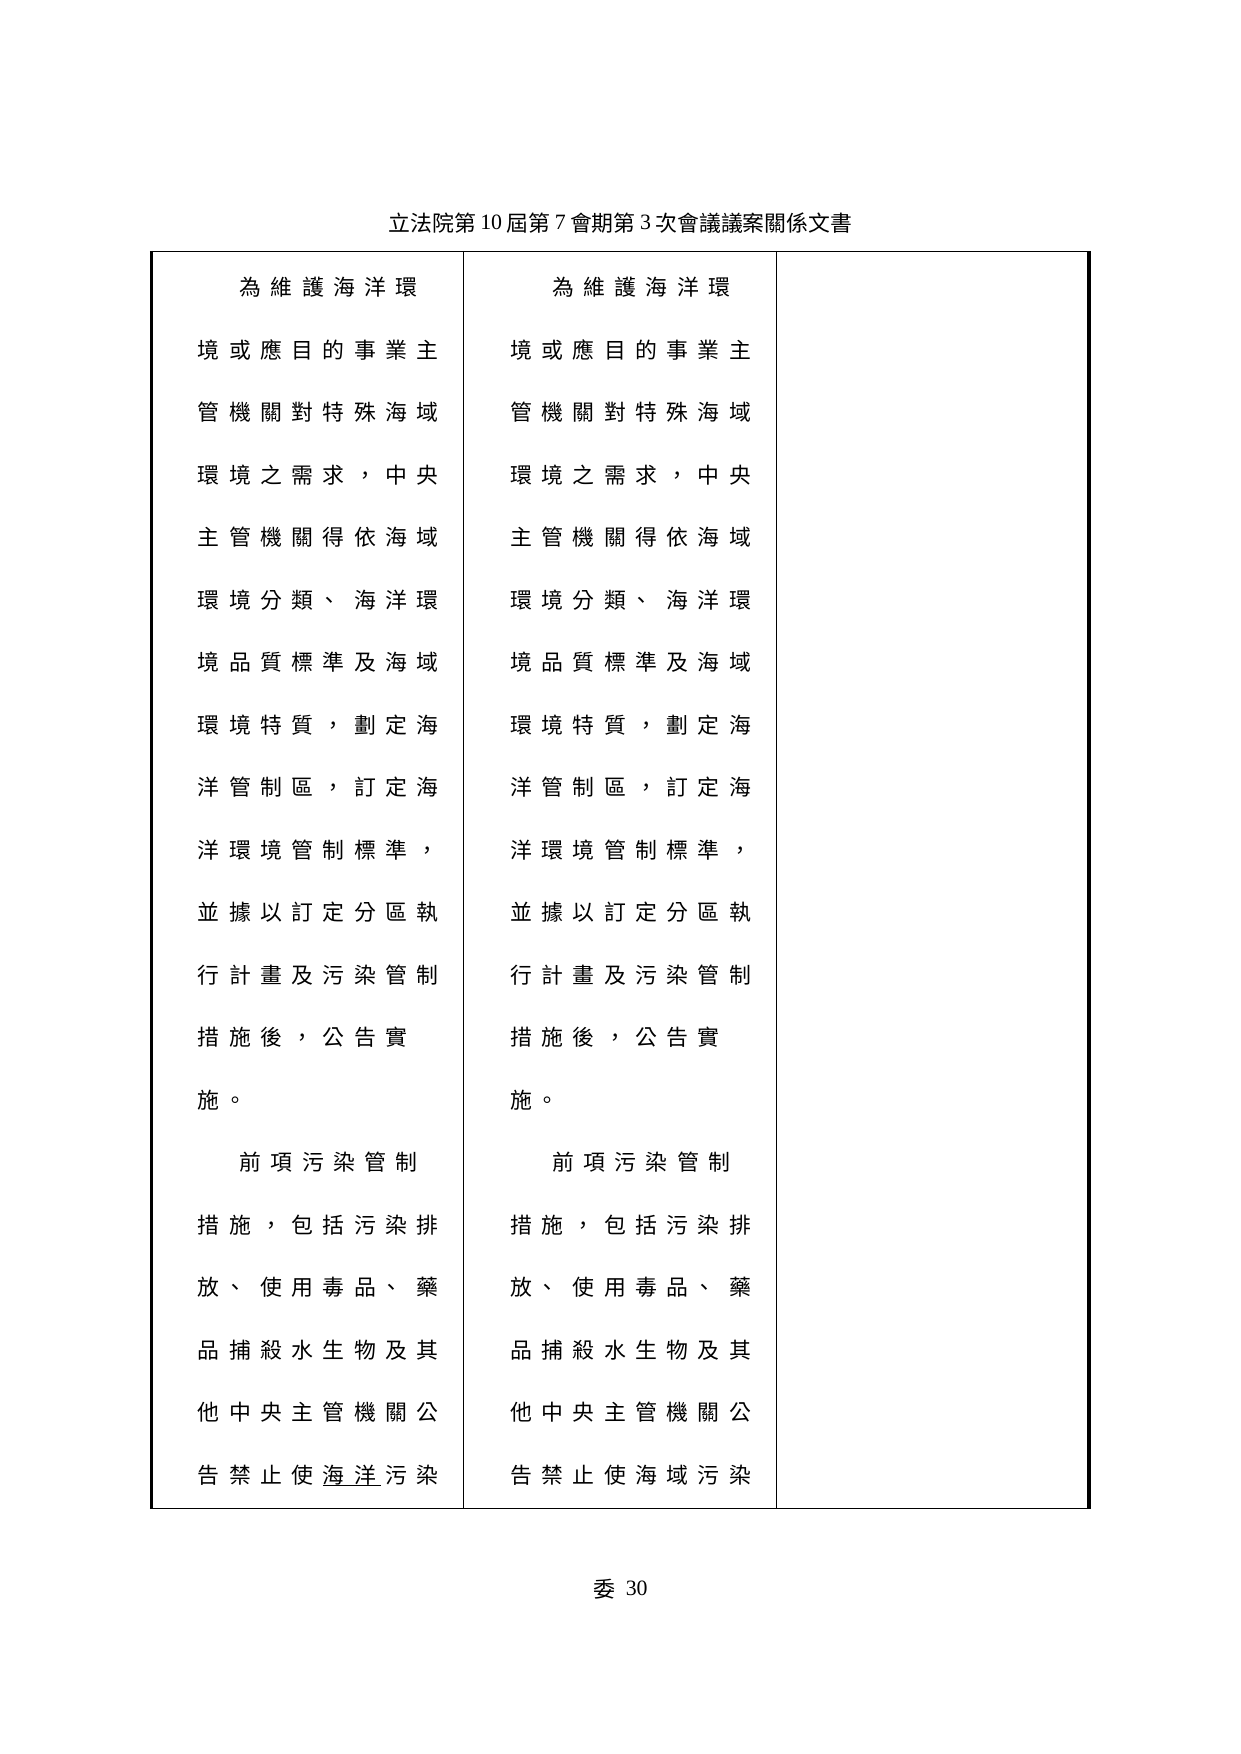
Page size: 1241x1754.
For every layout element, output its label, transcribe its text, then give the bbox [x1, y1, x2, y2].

table_cell [777, 252, 1087, 1508]
table_cell 為維護海洋環境或應目的事業主管機關對特殊海域環境之需求，中央主管機關得依海域環境分類、海洋環境品質標準及海域環境特質，劃定海洋管制區，訂定海洋環境管制標準，並據以訂定分區執行計畫及污染管制措施後，公告實施。 前項污染管制措施，包括污染排放、使用毒品、藥品捕殺水生物及其他中央主管機關公告禁止使海洋污染 [153, 252, 463, 1508]
table_cell 為維護海洋環境或應目的事業主管機關對特殊海域環境之需求，中央主管機關得依海域環境分類、海洋環境品質標準及海域環境特質，劃定海洋管制區，訂定海洋環境管制標準，並據以訂定分區執行計畫及污染管制措施後，公告實施。 前項污染管制措施，包括污染排放、使用毒品、藥品捕殺水生物及其他中央主管機關公告禁止使海域污染 [464, 252, 776, 1508]
